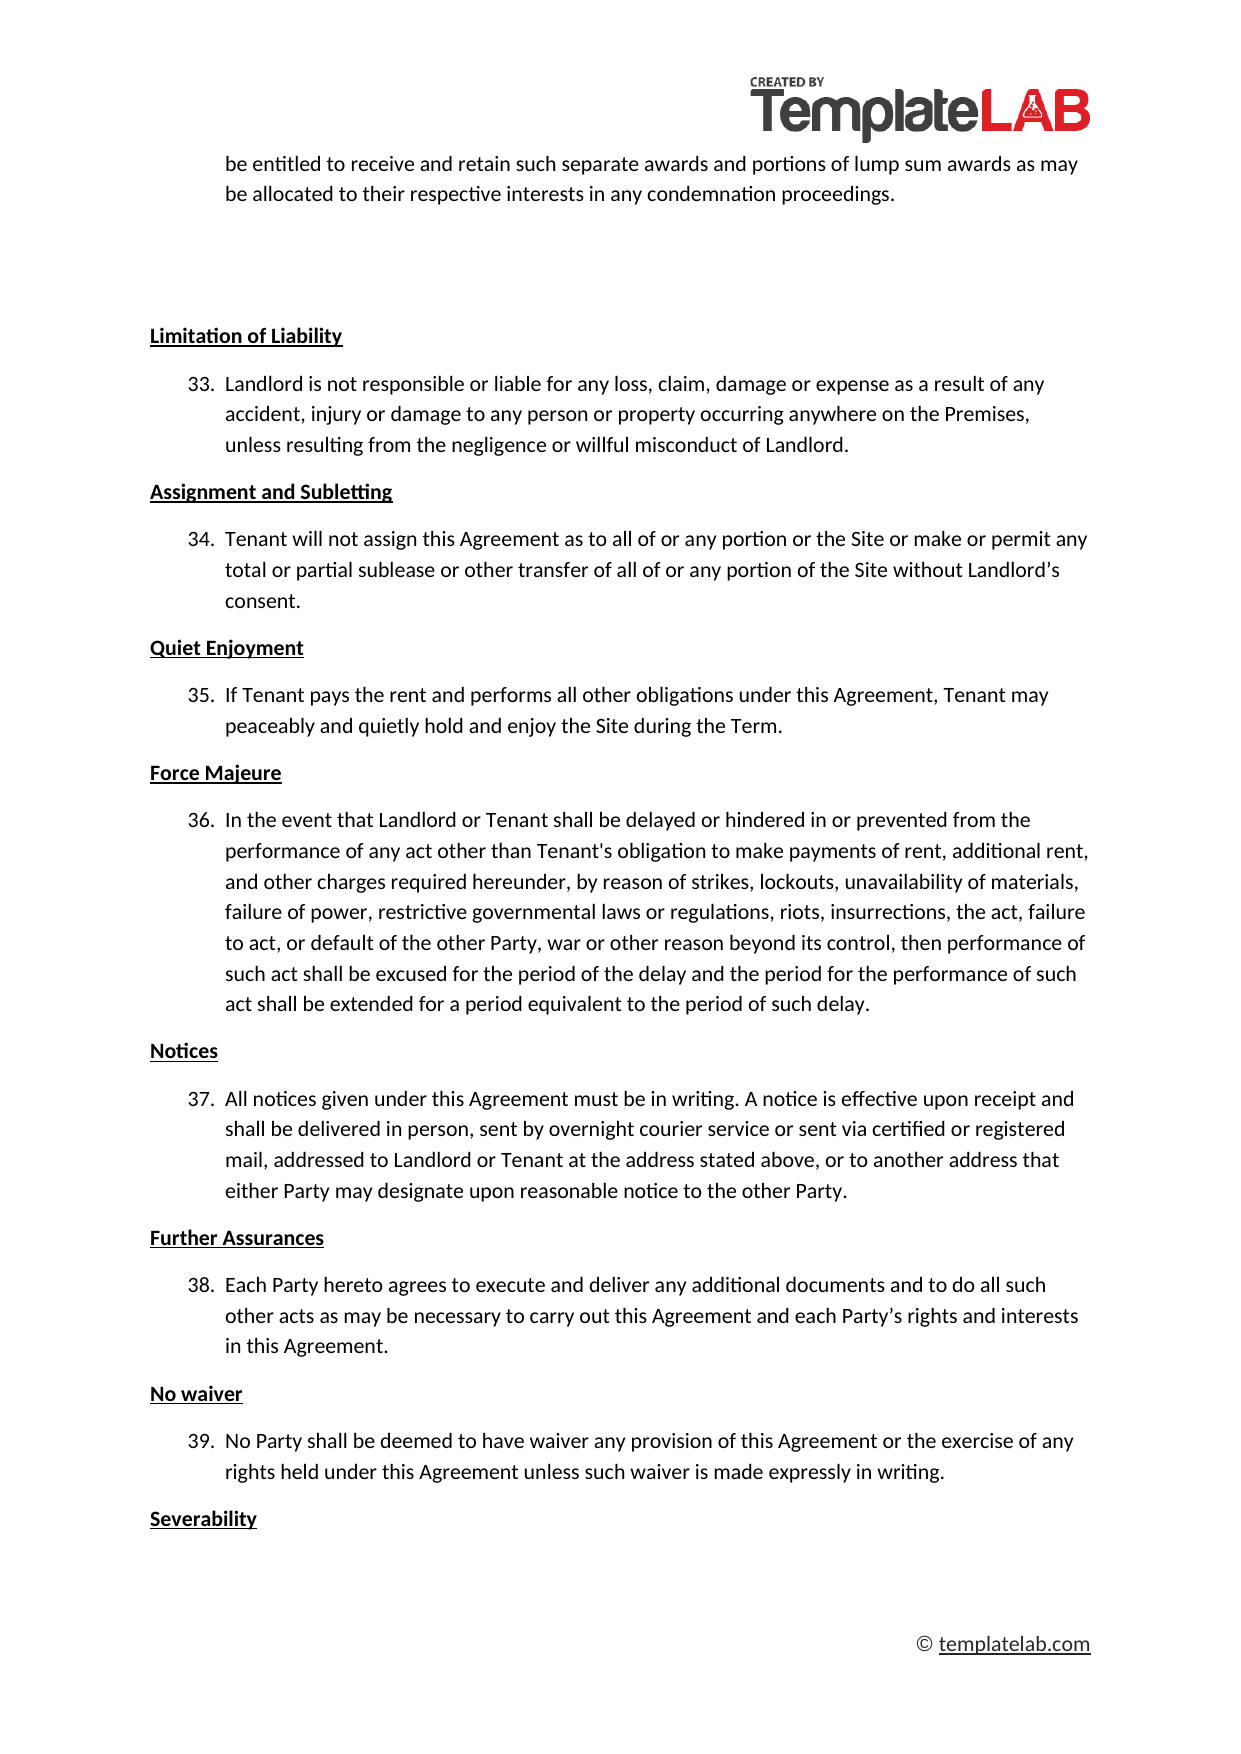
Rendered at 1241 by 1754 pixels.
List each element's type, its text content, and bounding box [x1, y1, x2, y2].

list Landlord is not responsible or liable for any loss, claim, damage or expense as a result of any accident, injury or damage to any person or property occurring anywhere on the Premises, unless resulting from the negligence or willful misconduct of Landlord. [187, 370, 1090, 458]
list No Party shall be deemed to have waiver any provision of this Agreement or the exercise of any rights held under this Agreement unless such waiver is made expressly in writing. [187, 1427, 1090, 1484]
text Further Assurances [150, 1224, 1090, 1251]
list be entitled to receive and retain such separate awards and portions of lump sum awards as may be allocated to their respective interests in any condemnation proceedings. [187, 150, 1090, 207]
list All notices given under this Agreement must be in writing. A notice is effective upon receipt and shall be delivered in person, sent by overnight courier service or sent via certified or registered mail, addressed to Landlord or Tenant at the address stated above, or to another address that either Party may designate upon reasonable notice to the other Party. [187, 1085, 1090, 1203]
text Force Majeure [150, 759, 1090, 786]
text Severability [150, 1505, 1090, 1532]
text No waiver [150, 1380, 1090, 1407]
text Quiet Enjoyment [150, 634, 1090, 661]
list If Tenant pays the rent and performs all other obligations under this Agreement, Tenant may peaceably and quietly hold and enjoy the Site during the Term. [187, 681, 1090, 739]
text Limitation of Liability [150, 322, 1090, 349]
text Assignment and Subletting [150, 478, 1090, 505]
list Each Party hereto agrees to execute and deliver any additional documents and to do all such other acts as may be necessary to carry out this Agreement and each Party’s rights and interests in this Agreement. [187, 1271, 1090, 1359]
text Notices [150, 1038, 1090, 1064]
list Tenant will not assign this Agreement as to all of or any portion or the Site or make or permit any total or partial sublease or other transfer of all of or any portion of the Site without Landlord’s consent. [187, 526, 1090, 613]
list In the event that Landlord or Tenant shall be delayed or hindered in or prevented from the performance of any act other than Tenant's obligation to make payments of rent, additional rent, and other charges required hereunder, by reason of strikes, lockouts, unavailability of materials, failure of power, restrictive governmental laws or regulations, riots, insurrections, the act, failure to act, or default of the other Party, war or other reason beyond its control, then performance of such act shall be excused for the period of the delay and the period for the performance of such act shall be extended for a period equivalent to the period of such delay. [187, 807, 1090, 1017]
